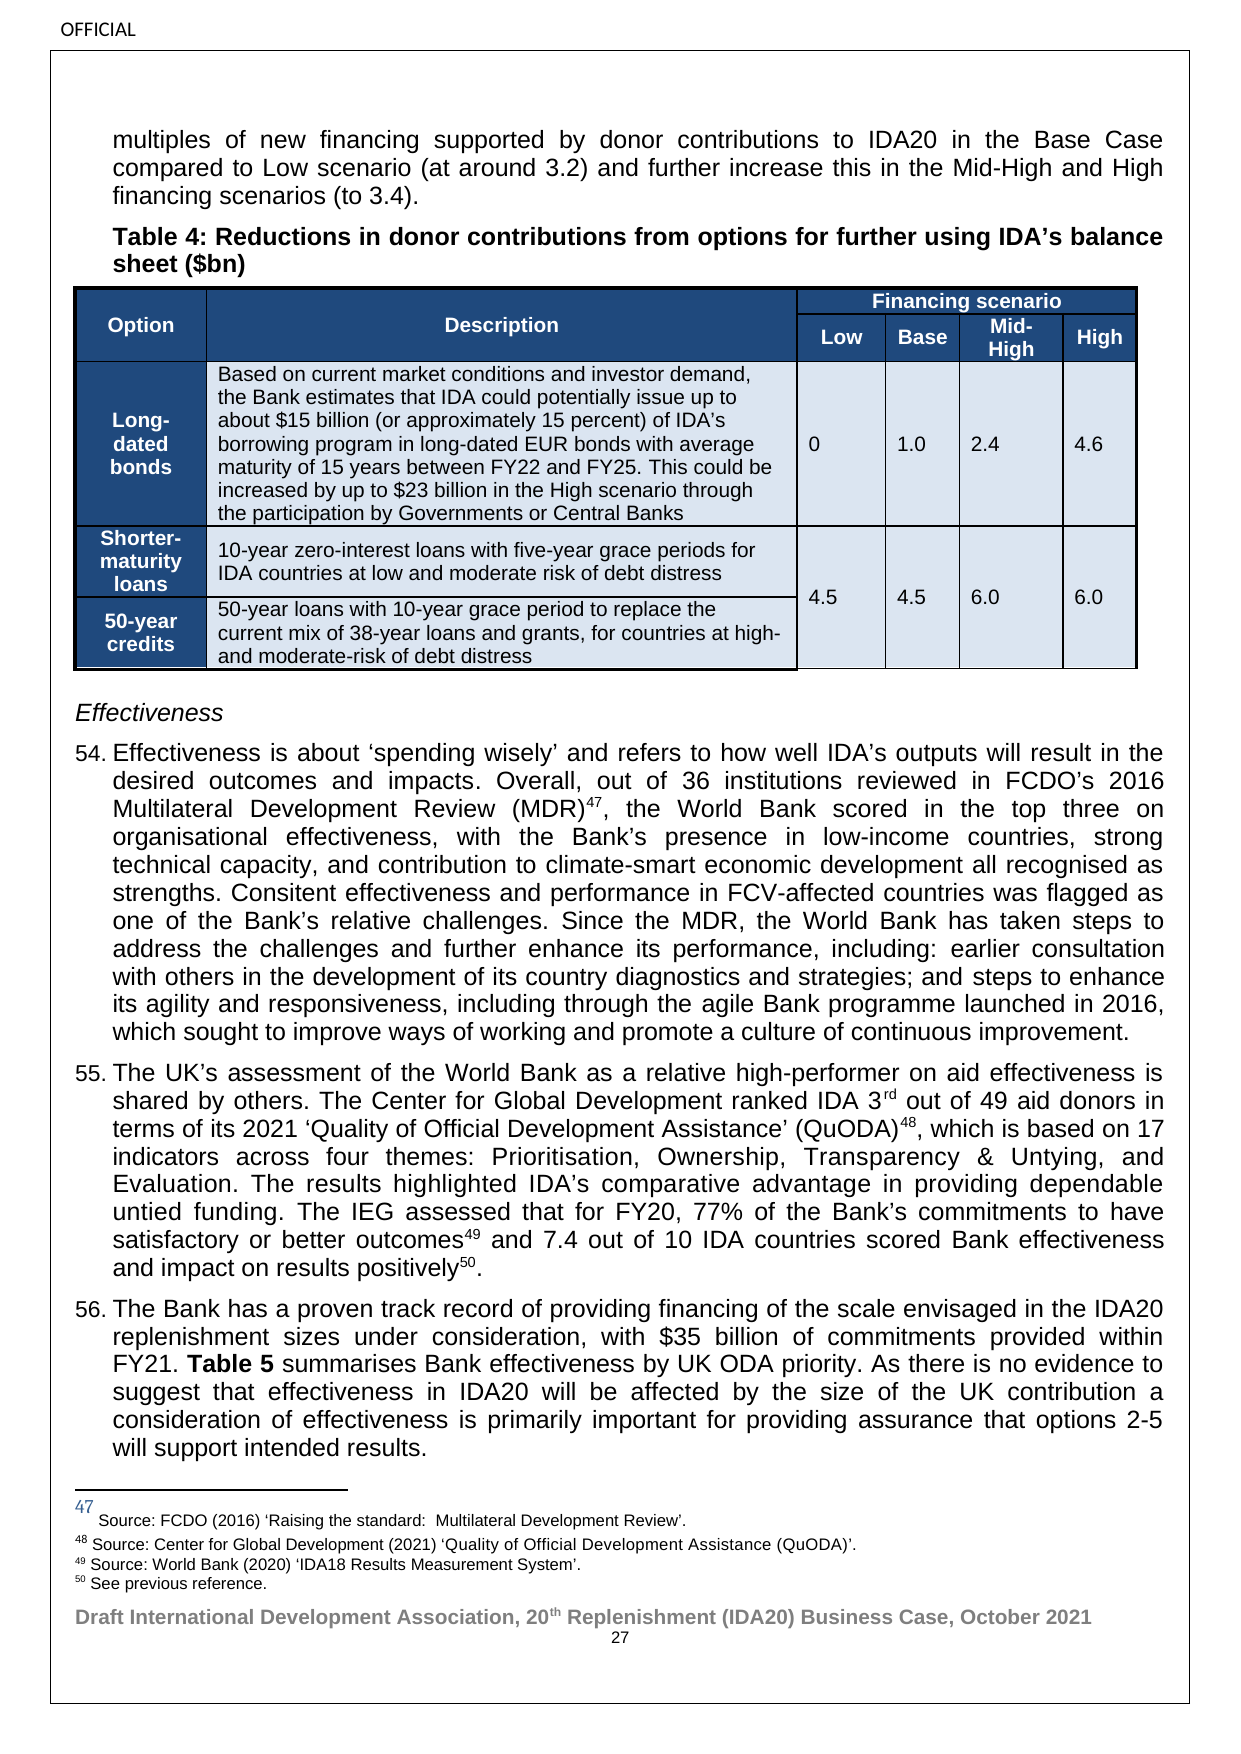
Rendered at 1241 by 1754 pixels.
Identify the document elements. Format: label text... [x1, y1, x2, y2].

subtitle Source: FCDO (2016) ‘Raising the standard: Multilateral Development Review’. [75, 1496, 1165, 1534]
table_cell Shorter-maturity loans [77, 527, 206, 596]
table_cell Low [798, 315, 885, 361]
table_cell 50-year loans with 10-year grace period to replace the current mix of 38-year loans and grants, for countries at high- and moderate-risk of debt distress [207, 598, 796, 667]
table_cell 6.0 [1064, 527, 1135, 667]
list See previous reference. [75, 1574, 1165, 1593]
list Source: World Bank (2020) ‘IDA18 Results Measurement System’. [75, 1555, 1165, 1574]
table_cell 0 [798, 362, 885, 525]
table_cell 4.5 [798, 527, 885, 667]
table_header Financing scenario [798, 290, 1135, 313]
list The Bank has a proven track record of providing financing of the scale envisaged in the IDA20 replenishment sizes under consideration, with $35 billion of commitments provided within FY21. Table 5 summarises Bank effectiveness by UK ODA priority. As there is no evidence to suggest that effectiveness in IDA20 will be affected by the size of the UK contribution a consideration of effectiveness is primarily important for providing assurance that options 2-5 will support intended results. [75, 1294, 1165, 1462]
table_cell 4.6 [1064, 362, 1135, 525]
list multiples of new financing supported by donor contributions to IDA20 in the Base Case compared to Low scenario (at around 3.2) and further increase this in the Mid-High and High financing scenarios (to 3.4). [75, 126, 1165, 210]
table_header Description [207, 290, 796, 361]
table_header Option [77, 290, 206, 361]
table_cell Based on current market conditions and investor demand, the Bank estimates that IDA could potentially issue up to about $15 billion (or approximately 15 percent) of IDA’s borrowing program in long-dated EUR bonds with average maturity of 15 years between FY22 and FY25. This could be increased by up to $23 billion in the High scenario through the participation by Governments or Central Banks [207, 362, 796, 525]
list Source: Center for Global Development (2021) ‘Quality of Official Development Assistance (QuODA)’. [75, 1534, 1165, 1555]
table_cell 2.4 [960, 362, 1062, 525]
table_cell 10-year zero-interest loans with five-year grace periods for IDA countries at low and moderate risk of debt distress [207, 527, 796, 596]
table_cell Long-dated bonds [77, 362, 206, 525]
table_cell 50-year credits [77, 598, 206, 667]
list The UK’s assessment of the World Bank as a relative high-performer on aid effectiveness is shared by others. The Center for Global Development ranked IDA 3rd out of 49 aid donors in terms of its 2021 ‘Quality of Official Development Assistance’ (QuODA), which is based on 17 indicators across four themes: Prioritisation, Ownership, Transparency & Untying, and Evaluation. The results highlighted IDA’s comparative advantage in providing dependable untied funding. The IEG assessed that for FY20, 77% of the Bank’s commitments to have satisfactory or better outcomes and 7.4 out of 10 IDA countries scored Bank effectiveness and impact on results positively. [75, 1058, 1165, 1282]
list Table 4: Reductions in donor contributions from options for further using IDA’s balance sheet ($bn) [112, 222, 1165, 278]
list Effectiveness is about ‘spending wisely’ and refers to how well IDA’s outputs will result in the desired outcomes and impacts. Overall, out of 36 institutions reviewed in FCDO’s 2016 Multilateral Development Review (MDR), the World Bank scored in the top three on organisational effectiveness, with the Bank’s presence in low-income countries, strong technical capacity, and contribution to climate-smart economic development all recognised as strengths. Consitent effectiveness and performance in FCV-affected countries was flagged as one of the Bank’s relative challenges. Since the MDR, the World Bank has taken steps to address the challenges and further enhance its performance, including: earlier consultation with others in the development of its country diagnostics and strategies; and steps to enhance its agility and responsiveness, including through the agile Bank programme launched in 2016, which sought to improve ways of working and promote a culture of continuous improvement. [75, 739, 1165, 1046]
table_cell 4.5 [886, 527, 959, 667]
table_cell 6.0 [960, 527, 1062, 667]
table_cell 1.0 [886, 362, 959, 525]
table_cell High [1064, 315, 1135, 361]
table_cell Base [886, 315, 959, 361]
text Effectiveness [75, 698, 1165, 726]
table_cell Mid-High [960, 315, 1062, 361]
